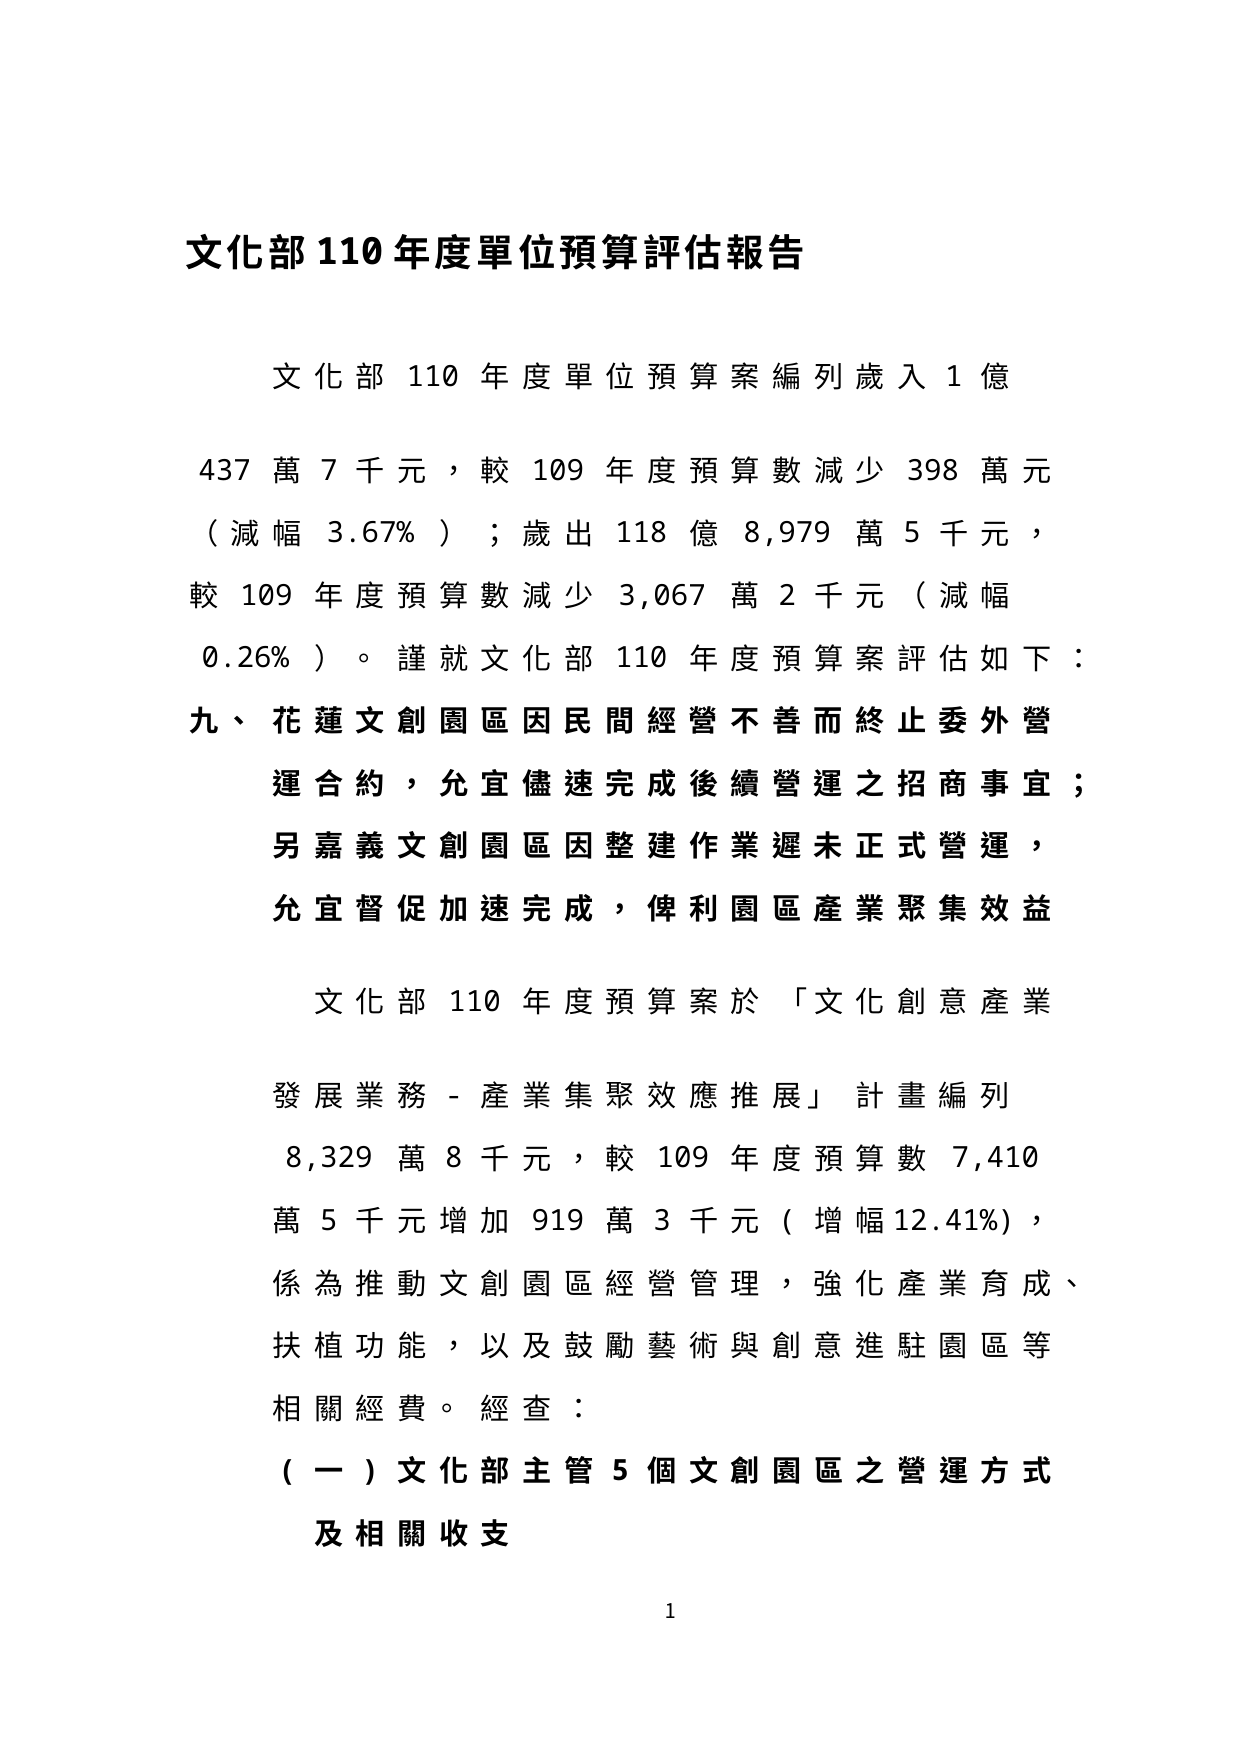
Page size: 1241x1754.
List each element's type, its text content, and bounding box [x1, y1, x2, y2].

text (一)文化部主管5個文創園區之營運方式及相關收支 [242, 1427, 1058, 1552]
text 文化部110年度單位預算評估報告 [183, 177, 1058, 302]
text 文化部110年度預算案於「文化創意產業發展業務-產業集聚效應推展」計畫編列8,329萬8千元，較109年度預算數7,410萬5千元增加919萬3千元(增幅12.41%)，係為推動文創園區經營管理，強化產業育成、扶植功能，以及鼓勵藝術與創意進駐園區等相關經費。經查： [242, 927, 1058, 1427]
text 文化部110年度單位預算案編列歲入1億437萬7千元，較109年度預算數減少398萬元（減幅3.67%）；歲出118億8,979萬5千元，較109年度預算數減少3,067萬2千元（減幅0.26%）。謹就文化部110年度預算案評估如下： [183, 302, 1058, 677]
text 九、花蓮文創園區因民間經營不善而終止委外營運合約，允宜儘速完成後續營運之招商事宜；另嘉義文創園區因整建作業遲未正式營運，允宜督促加速完成，俾利園區產業聚集效益 [183, 677, 1058, 927]
